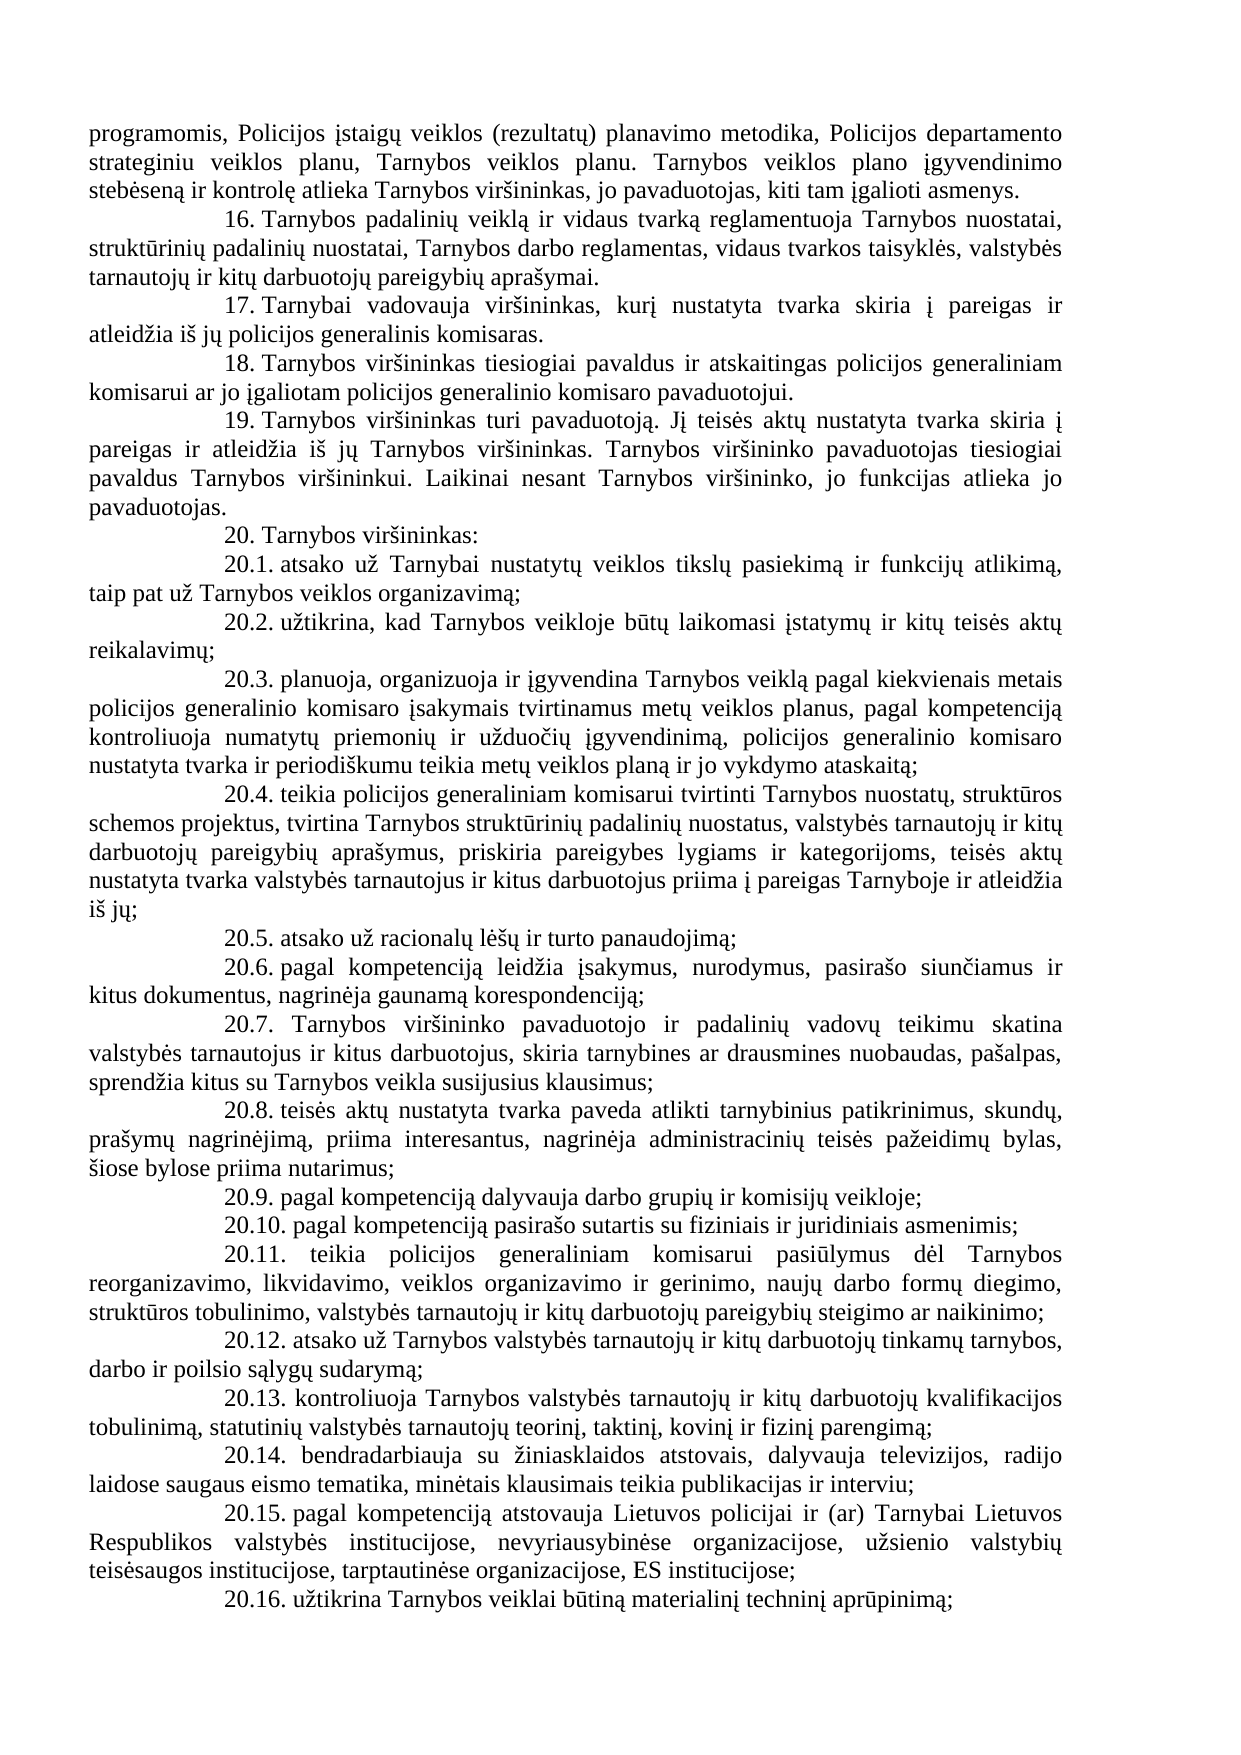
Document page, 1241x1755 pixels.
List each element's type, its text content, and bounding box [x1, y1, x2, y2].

text 16. Tarnybos padalinių veiklą ir vidaus tvarką reglamentuoja Tarnybos nuostatai, struktūrinių padalinių nuostatai, Tarnybos darbo reglamentas, vidaus tvarkos taisyklės, valstybės tarnautojų ir kitų darbuotojų pareigybių aprašymai. [89, 204, 1063, 291]
text 17. Tarnybai vadovauja viršininkas, kurį nustatyta tvarka skiria į pareigas ir atleidžia iš jų policijos generalinis komisaras. [89, 291, 1063, 348]
text 20.3. planuoja, organizuoja ir įgyvendina Tarnybos veiklą pagal kiekvienais metais policijos generalinio komisaro įsakymais tvirtinamus metų veiklos planus, pagal kompetenciją kontroliuoja numatytų priemonių ir užduočių įgyvendinimą, policijos generalinio komisaro nustatyta tvarka ir periodiškumu teikia metų veiklos planą ir jo vykdymo ataskaitą; [89, 664, 1063, 779]
text 20.14. bendradarbiauja su žiniasklaidos atstovais, dalyvauja televizijos, radijo laidose saugaus eismo tematika, minėtais klausimais teikia publikacijas ir interviu; [89, 1441, 1063, 1498]
text 20.11. teikia policijos generaliniam komisarui pasiūlymus dėl Tarnybos reorganizavimo, likvidavimo, veiklos organizavimo ir gerinimo, naujų darbo formų diegimo, struktūros tobulinimo, valstybės tarnautojų ir kitų darbuotojų pareigybių steigimo ar naikinimo; [89, 1239, 1063, 1326]
text 20.5. atsako už racionalų lėšų ir turto panaudojimą; [89, 923, 1063, 952]
text 20.10. pagal kompetenciją pasirašo sutartis su fiziniais ir juridiniais asmenimis; [89, 1211, 1063, 1239]
text 19. Tarnybos viršininkas turi pavaduotoją. Jį teisės aktų nustatyta tvarka skiria į pareigas ir atleidžia iš jų Tarnybos viršininkas. Tarnybos viršininko pavaduotojas tiesiogiai pavaldus Tarnybos viršininkui. Laikinai nesant Tarnybos viršininko, jo funkcijas atlieka jo pavaduotojas. [89, 406, 1063, 521]
text 20.15. pagal kompetenciją atstovauja Lietuvos policijai ir (ar) Tarnybai Lietuvos Respublikos valstybės institucijose, nevyriausybinėse organizacijose, užsienio valstybių teisėsaugos institucijose, tarptautinėse organizacijose, ES institucijose; [89, 1498, 1063, 1584]
text 20.6. pagal kompetenciją leidžia įsakymus, nurodymus, pasirašo siunčiamus ir kitus dokumentus, nagrinėja gaunamą korespondenciją; [89, 952, 1063, 1009]
text 20.9. pagal kompetenciją dalyvauja darbo grupių ir komisijų veikloje; [89, 1182, 1063, 1211]
text programomis, Policijos įstaigų veiklos (rezultatų) planavimo metodika, Policijos departamento strateginiu veiklos planu, Tarnybos veiklos planu. Tarnybos veiklos plano įgyvendinimo stebėseną ir kontrolę atlieka Tarnybos viršininkas, jo pavaduotojas, kiti tam įgalioti asmenys. [89, 118, 1063, 204]
text 20.8. teisės aktų nustatyta tvarka paveda atlikti tarnybinius patikrinimus, skundų, prašymų nagrinėjimą, priima interesantus, nagrinėja administracinių teisės pažeidimų bylas, šiose bylose priima nutarimus; [89, 1096, 1063, 1182]
text 20.4. teikia policijos generaliniam komisarui tvirtinti Tarnybos nuostatų, struktūros schemos projektus, tvirtina Tarnybos struktūrinių padalinių nuostatus, valstybės tarnautojų ir kitų darbuotojų pareigybių aprašymus, priskiria pareigybes lygiams ir kategorijoms, teisės aktų nustatyta tvarka valstybės tarnautojus ir kitus darbuotojus priima į pareigas Tarnyboje ir atleidžia iš jų; [89, 779, 1063, 923]
text 20. Tarnybos viršininkas: [89, 521, 1063, 549]
text 20.12. atsako už Tarnybos valstybės tarnautojų ir kitų darbuotojų tinkamų tarnybos, darbo ir poilsio sąlygų sudarymą; [89, 1326, 1063, 1383]
text 20.1. atsako už Tarnybai nustatytų veiklos tikslų pasiekimą ir funkcijų atlikimą, taip pat už Tarnybos veiklos organizavimą; [89, 549, 1063, 607]
text 20.7. Tarnybos viršininko pavaduotojo ir padalinių vadovų teikimu skatina valstybės tarnautojus ir kitus darbuotojus, skiria tarnybines ar drausmines nuobaudas, pašalpas, sprendžia kitus su Tarnybos veikla susijusius klausimus; [89, 1009, 1063, 1096]
text 20.13. kontroliuoja Tarnybos valstybės tarnautojų ir kitų darbuotojų kvalifikacijos tobulinimą, statutinių valstybės tarnautojų teorinį, taktinį, kovinį ir fizinį parengimą; [89, 1383, 1063, 1441]
text 20.2. užtikrina, kad Tarnybos veikloje būtų laikomasi įstatymų ir kitų teisės aktų reikalavimų; [89, 607, 1063, 664]
text 18. Tarnybos viršininkas tiesiogiai pavaldus ir atskaitingas policijos generaliniam komisarui ar jo įgaliotam policijos generalinio komisaro pavaduotojui. [89, 348, 1063, 406]
text 20.16. užtikrina Tarnybos veiklai būtiną materialinį techninį aprūpinimą; [89, 1584, 1063, 1613]
